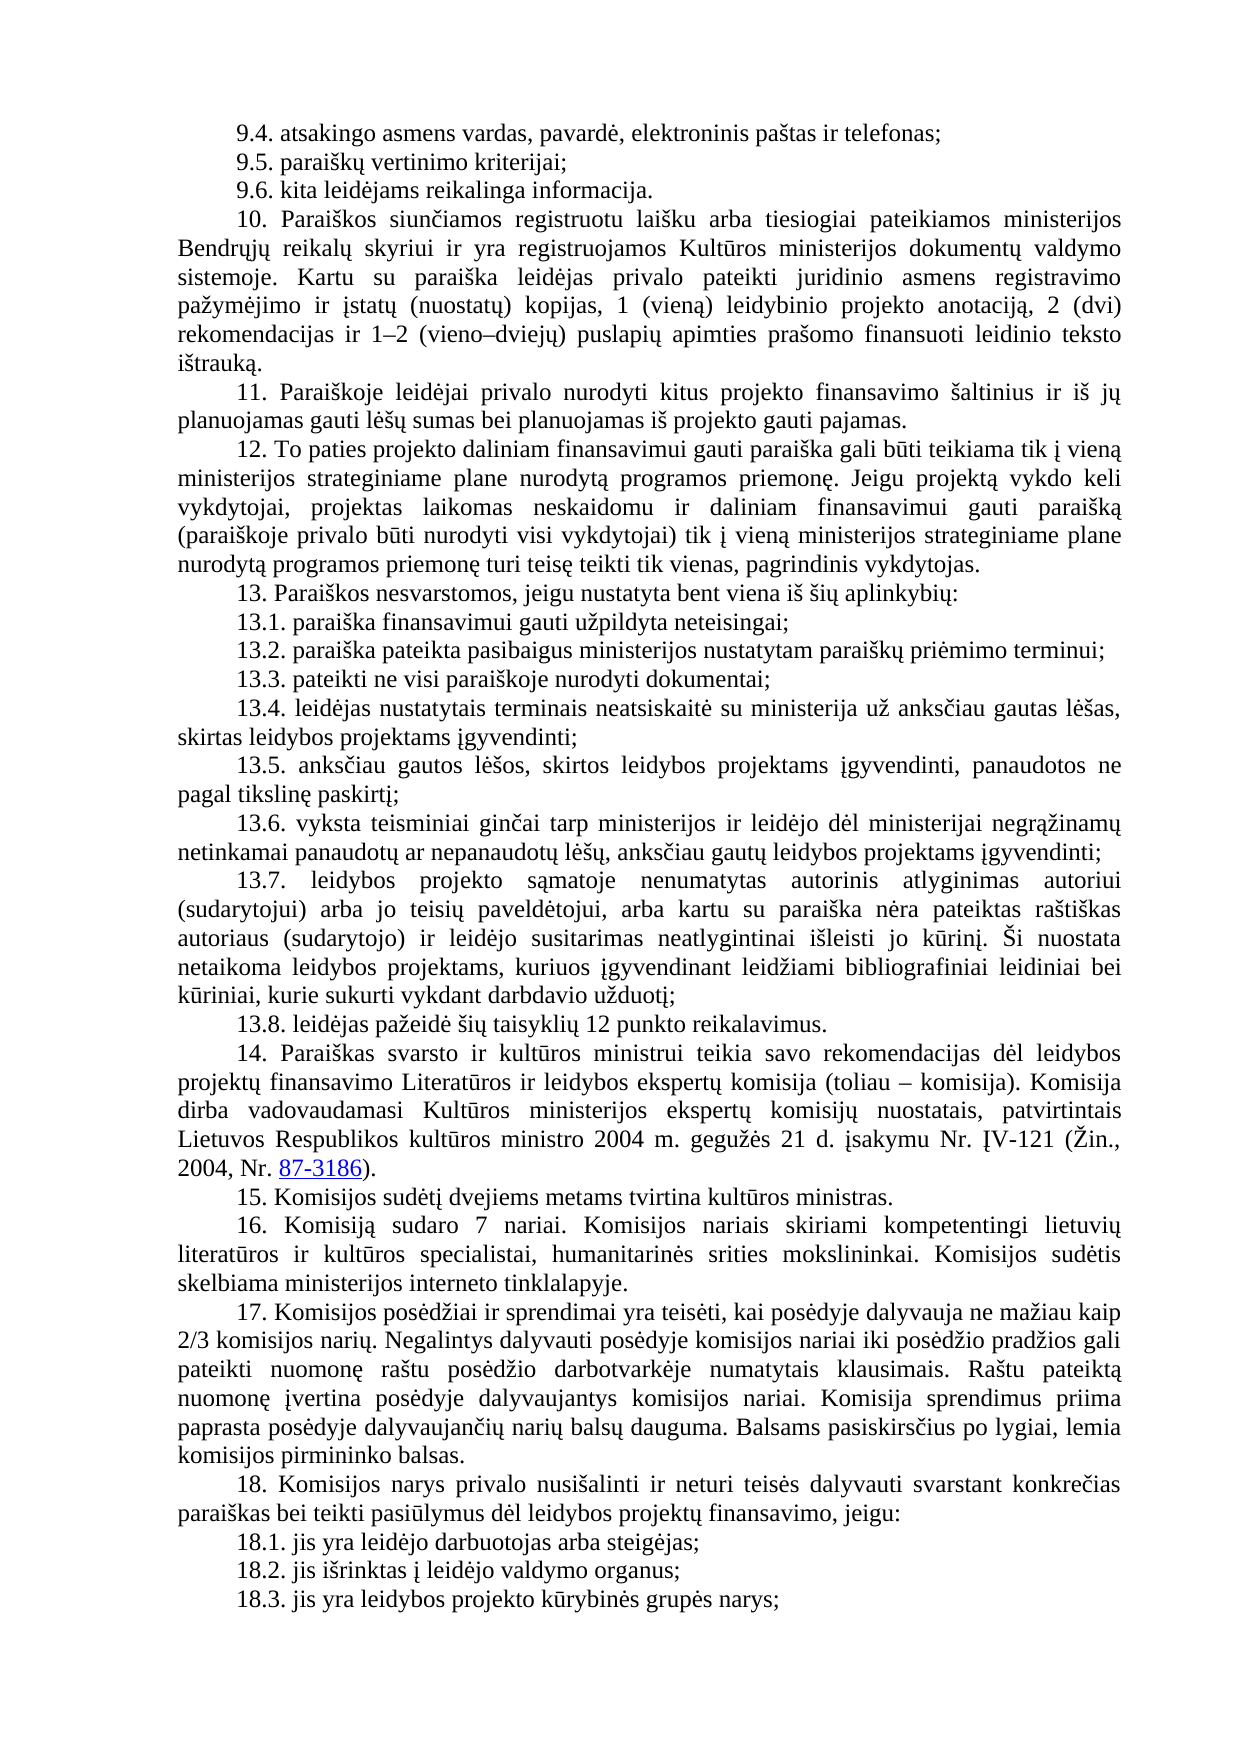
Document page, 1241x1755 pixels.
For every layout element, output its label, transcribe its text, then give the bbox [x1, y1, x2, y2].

text 18. Komisijos narys privalo nusišalinti ir neturi teisės dalyvauti svarstant konkrečias paraiškas bei teikti pasiūlymus dėl leidybos projektų finansavimo, jeigu: [177, 1469, 1122, 1527]
text 11. Paraiškoje leidėjai privalo nurodyti kitus projekto finansavimo šaltinius ir iš jų planuojamas gauti lėšų sumas bei planuojamas iš projekto gauti pajamas. [177, 377, 1122, 434]
text 9.5. paraiškų vertinimo kriterijai; [177, 147, 1122, 176]
text 13.6. vyksta teisminiai ginčai tarp ministerijos ir leidėjo dėl ministerijai negrąžinamų netinkamai panaudotų ar nepanaudotų lėšų, anksčiau gautų leidybos projektams įgyvendinti; [177, 808, 1122, 866]
text 15. Komisijos sudėtį dvejiems metams tvirtina kultūros ministras. [177, 1182, 1122, 1211]
text 14. Paraiškas svarsto ir kultūros ministrui teikia savo rekomendacijas dėl leidybos projektų finansavimo Literatūros ir leidybos ekspertų komisija (toliau – komisija). Komisija dirba vadovaudamasi Kultūros ministerijos ekspertų komisijų nuostatais, patvirtintais Lietuvos Respublikos kultūros ministro 2004 m. gegužės 21 d. įsakymu Nr. ĮV-121 (Žin., 2004, Nr. 87-3186). [177, 1038, 1122, 1182]
text 13.5. anksčiau gautos lėšos, skirtos leidybos projektams įgyvendinti, panaudotos ne pagal tikslinę paskirtį; [177, 751, 1122, 808]
text 10. Paraiškos siunčiamos registruotu laišku arba tiesiogiai pateikiamos ministerijos Bendrųjų reikalų skyriui ir yra registruojamos Kultūros ministerijos dokumentų valdymo sistemoje. Kartu su paraiška leidėjas privalo pateikti juridinio asmens registravimo pažymėjimo ir įstatų (nuostatų) kopijas, 1 (vieną) leidybinio projekto anotaciją, 2 (dvi) rekomendacijas ir 1–2 (vieno–dviejų) puslapių apimties prašomo finansuoti leidinio teksto ištrauką. [177, 204, 1122, 377]
text 17. Komisijos posėdžiai ir sprendimai yra teisėti, kai posėdyje dalyvauja ne mažiau kaip 2/3 komisijos narių. Negalintys dalyvauti posėdyje komisijos nariai iki posėdžio pradžios gali pateikti nuomonę raštu posėdžio darbotvarkėje numatytais klausimais. Raštu pateiktą nuomonę įvertina posėdyje dalyvaujantys komisijos nariai. Komisija sprendimus priima paprasta posėdyje dalyvaujančių narių balsų dauguma. Balsams pasiskirsčius po lygiai, lemia komisijos pirmininko balsas. [177, 1297, 1122, 1469]
text 9.6. kita leidėjams reikalinga informacija. [177, 176, 1122, 204]
text 9.4. atsakingo asmens vardas, pavardė, elektroninis paštas ir telefonas; [177, 118, 1122, 147]
text 13.8. leidėjas pažeidė šių taisyklių 12 punkto reikalavimus. [177, 1009, 1122, 1038]
text 13.3. pateikti ne visi paraiškoje nurodyti dokumentai; [177, 664, 1122, 693]
text 13.7. leidybos projekto sąmatoje nenumatytas autorinis atlyginimas autoriui (sudarytojui) arba jo teisių paveldėtojui, arba kartu su paraiška nėra pateiktas raštiškas autoriaus (sudarytojo) ir leidėjo susitarimas neatlygintinai išleisti jo kūrinį. Ši nuostata netaikoma leidybos projektams, kuriuos įgyvendinant leidžiami bibliografiniai leidiniai bei kūriniai, kurie sukurti vykdant darbdavio užduotį; [177, 866, 1122, 1009]
text 16. Komisiją sudaro 7 nariai. Komisijos nariais skiriami kompetentingi lietuvių literatūros ir kultūros specialistai, humanitarinės srities mokslininkai. Komisijos sudėtis skelbiama ministerijos interneto tinklalapyje. [177, 1211, 1122, 1297]
text 13.2. paraiška pateikta pasibaigus ministerijos nustatytam paraiškų priėmimo terminui; [177, 636, 1122, 664]
text 13.1. paraiška finansavimui gauti užpildyta neteisingai; [177, 607, 1122, 636]
text 13.4. leidėjas nustatytais terminais neatsiskaitė su ministerija už anksčiau gautas lėšas, skirtas leidybos projektams įgyvendinti; [177, 693, 1122, 751]
text 18.2. jis išrinktas į leidėjo valdymo organus; [177, 1556, 1122, 1584]
text 18.3. jis yra leidybos projekto kūrybinės grupės narys; [177, 1584, 1122, 1613]
text 18.1. jis yra leidėjo darbuotojas arba steigėjas; [177, 1527, 1122, 1556]
text 13. Paraiškos nesvarstomos, jeigu nustatyta bent viena iš šių aplinkybių: [177, 578, 1122, 607]
text 12. To paties projekto daliniam finansavimui gauti paraiška gali būti teikiama tik į vieną ministerijos strateginiame plane nurodytą programos priemonę. Jeigu projektą vykdo keli vykdytojai, projektas laikomas neskaidomu ir daliniam finansavimui gauti paraišką (paraiškoje privalo būti nurodyti visi vykdytojai) tik į vieną ministerijos strateginiame plane nurodytą programos priemonę turi teisę teikti tik vienas, pagrindinis vykdytojas. [177, 434, 1122, 578]
